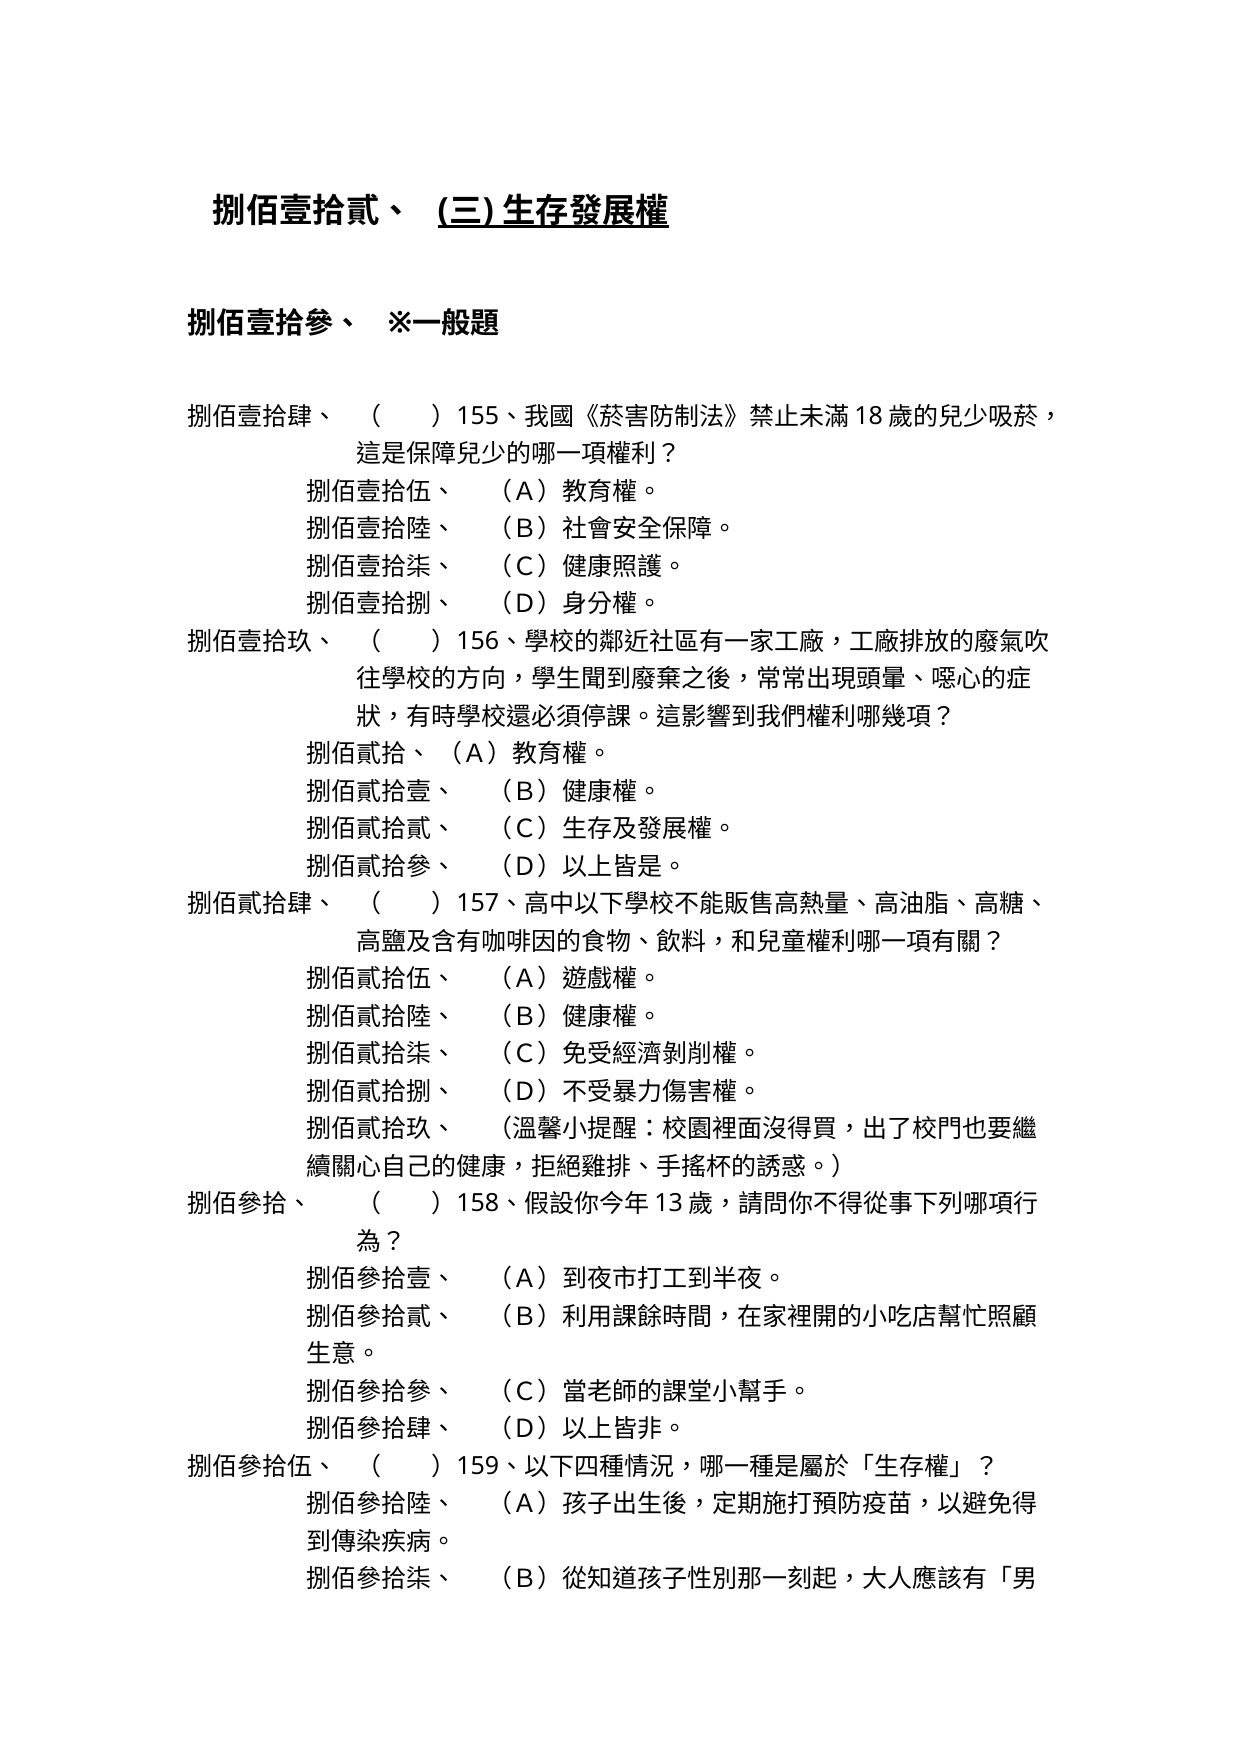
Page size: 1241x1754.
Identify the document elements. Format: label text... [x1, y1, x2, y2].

list （ ）156、學校的鄰近社區有一家工廠，工廠排放的廢氣吹往學校的方向，學生聞到廢棄之後，常常出現頭暈、噁心的症狀，有時學校還必須停課。這影響到我們權利哪幾項？ [187, 614, 1053, 727]
list （ ）158、假設你今年13歲，請問你不得從事下列哪項行為？ [187, 1177, 1053, 1252]
list （Ｄ）以上皆是。 [306, 839, 1053, 877]
list （Ａ）教育權。 [306, 464, 1053, 502]
list （Ｄ）身分權。 [306, 577, 1053, 614]
list （Ａ）孩子出生後，定期施打預防疫苗，以避免得到傳染疾病。 [306, 1477, 1053, 1552]
list （Ｃ）健康照護。 [306, 539, 1053, 577]
list （Ｄ）以上皆非。 [306, 1402, 1053, 1439]
list (三) 生存發展權 [212, 164, 1053, 239]
list （Ａ）教育權。 [306, 727, 1053, 764]
list ※一般題 [187, 277, 1053, 352]
list （Ｂ）利用課餘時間，在家裡開的小吃店幫忙照顧生意。 [306, 1289, 1053, 1364]
list （Ｂ）健康權。 [306, 989, 1053, 1027]
list （Ｂ）從知道孩子性別那一刻起，大人應該有「男 [306, 1552, 1053, 1589]
list （Ａ）遊戲權。 [306, 952, 1053, 989]
list （ ）157、高中以下學校不能販售高熱量、高油脂、高糖、高鹽及含有咖啡因的食物、飲料，和兒童權利哪一項有關？ [187, 877, 1053, 952]
list （Ｂ）健康權。 [306, 764, 1053, 802]
list （Ｃ）當老師的課堂小幫手。 [306, 1364, 1053, 1402]
list （ ）159、以下四種情況，哪一種是屬於「生存權」？ [187, 1439, 1053, 1477]
list （Ｃ）生存及發展權。 [306, 802, 1053, 839]
list （Ｄ）不受暴力傷害權。 [306, 1064, 1053, 1102]
list （溫馨小提醒：校園裡面沒得買，出了校門也要繼續關心自己的健康，拒絕雞排、手搖杯的誘惑。） [306, 1102, 1053, 1177]
list （Ｃ）免受經濟剝削權。 [306, 1027, 1053, 1064]
list （Ｂ）社會安全保障。 [306, 502, 1053, 539]
list （Ａ）到夜市打工到半夜。 [306, 1252, 1053, 1289]
list （ ）155、我國《菸害防制法》禁止未滿18歲的兒少吸菸，這是保障兒少的哪一項權利？ [187, 389, 1053, 464]
